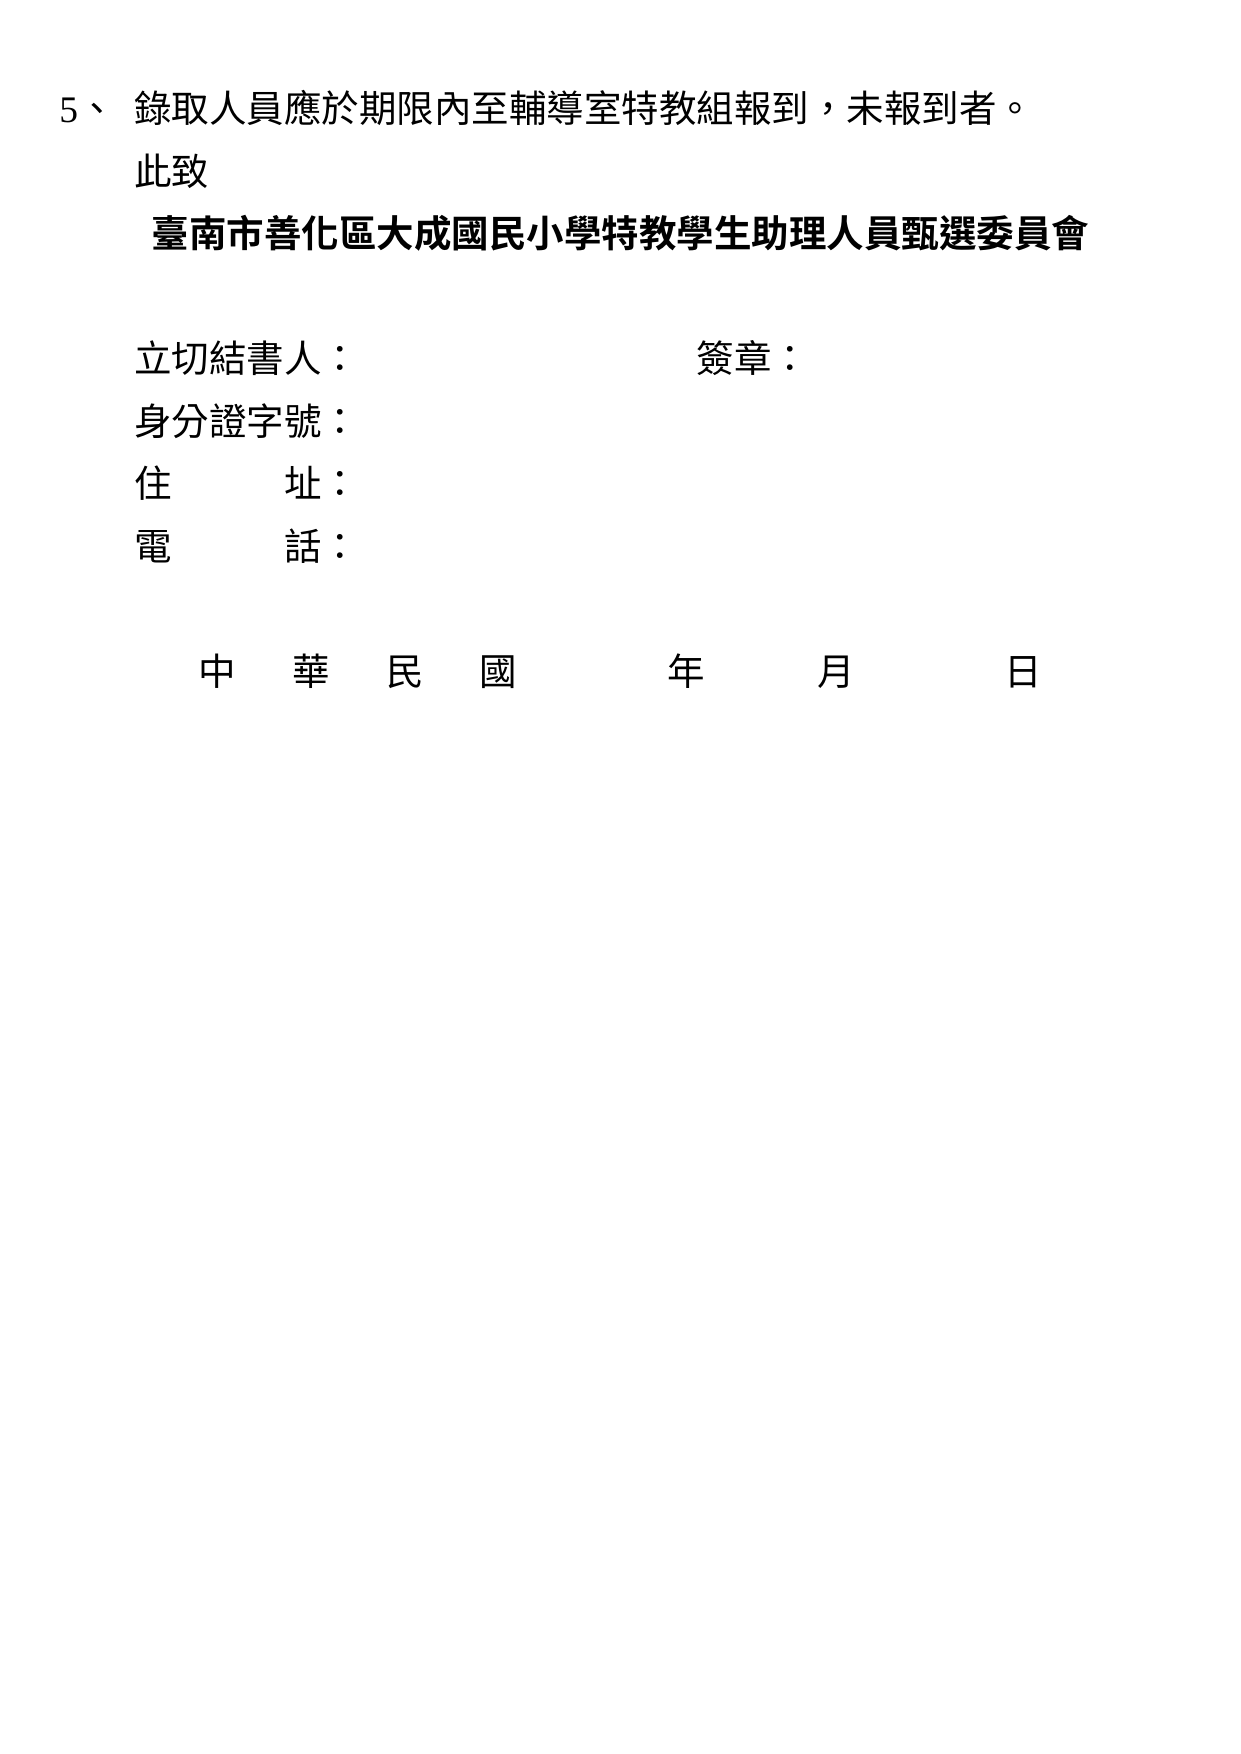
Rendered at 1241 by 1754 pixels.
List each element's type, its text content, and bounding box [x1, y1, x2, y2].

text 臺南市善化區大成國民小學特教學生助理人員甄選委員會 [59, 189, 1181, 252]
text 身分證字號： [134, 377, 1181, 439]
text 住 址： [134, 439, 1181, 502]
text 此致 [59, 127, 1181, 189]
text 中 華 民 國 年 月 日 [59, 627, 1181, 689]
text 電 話： [134, 502, 1181, 564]
list 錄取人員應於期限內至輔導室特教組報到，未報到者。 [59, 64, 1181, 127]
text 立切結書人： 簽章： [134, 314, 1181, 377]
